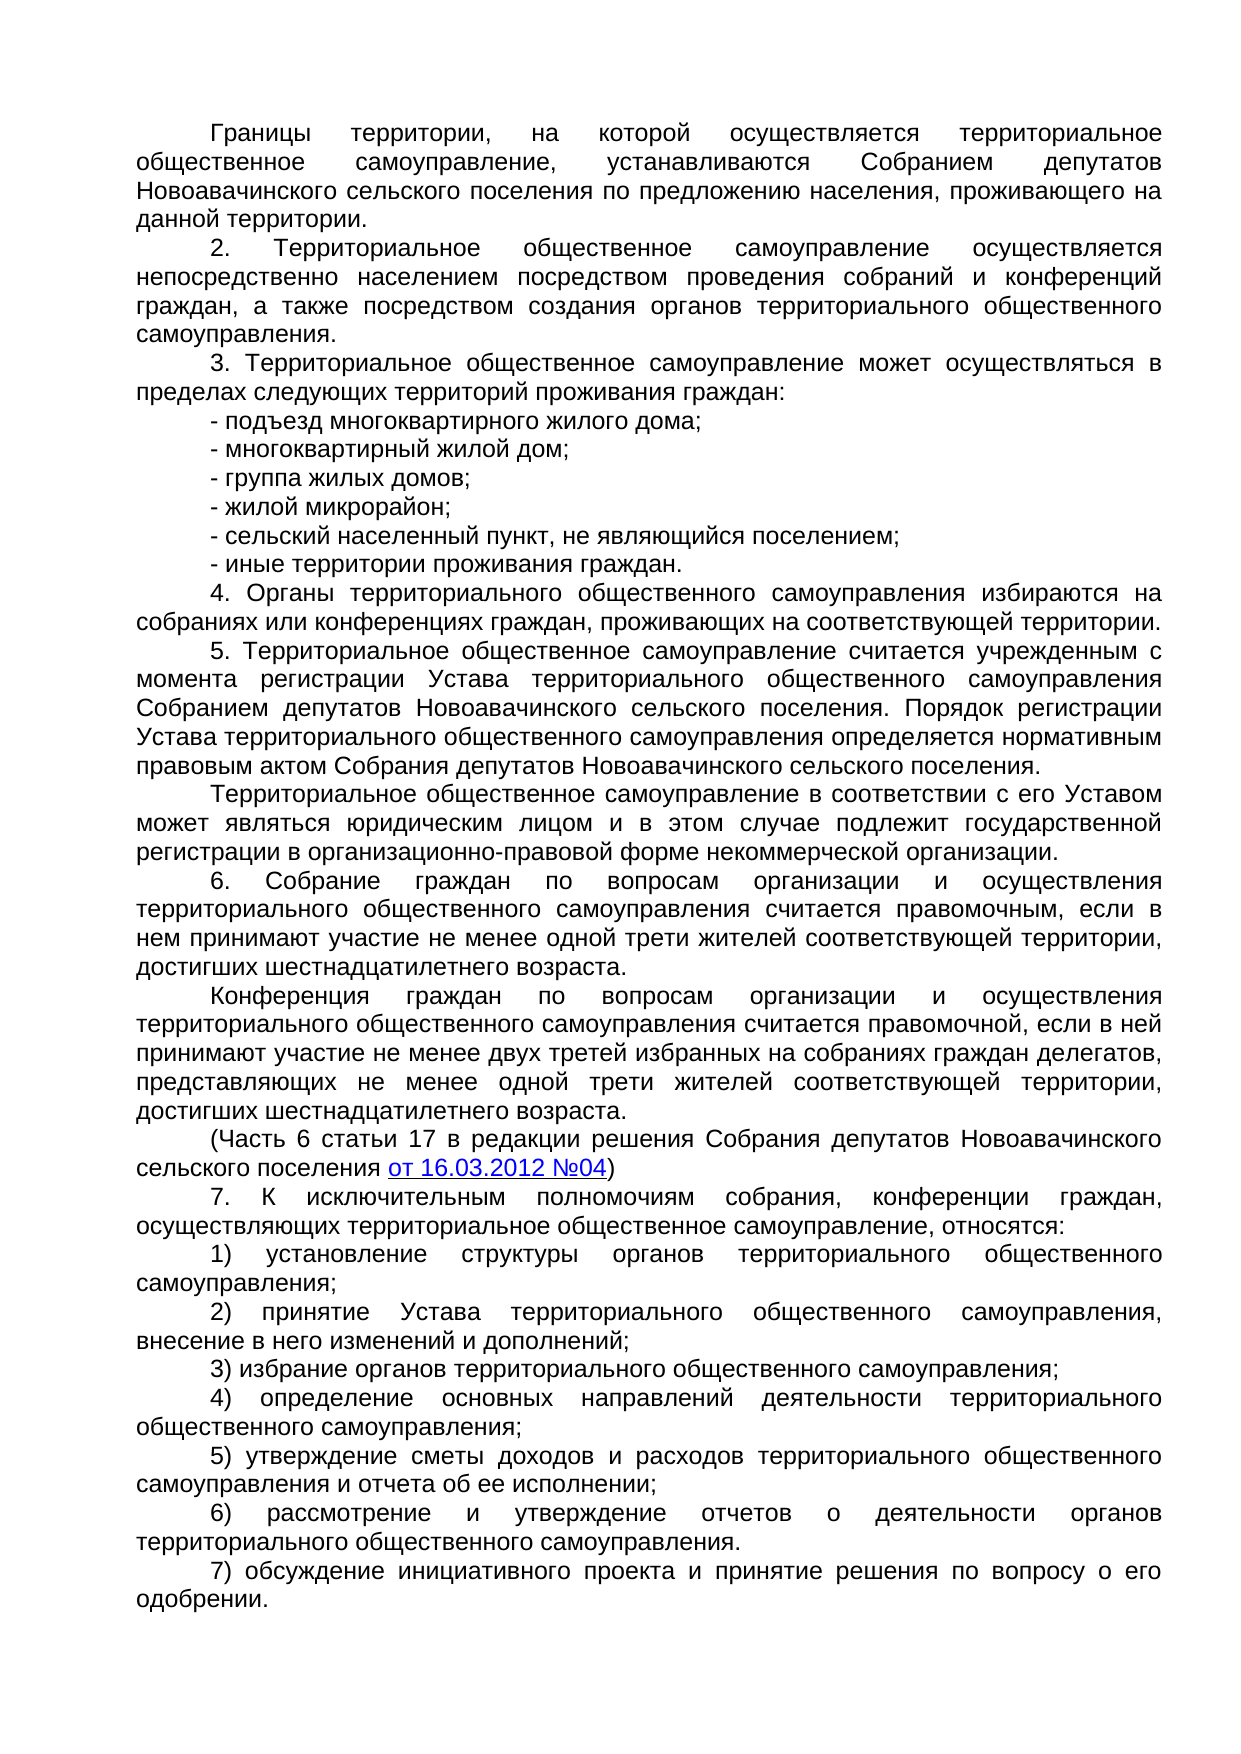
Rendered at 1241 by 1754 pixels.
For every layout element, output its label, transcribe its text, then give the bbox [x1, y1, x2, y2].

text 1) установление структуры органов территориального общественного самоуправления; [136, 1239, 1163, 1297]
text 3) избрание органов территориального общественного самоуправления; [136, 1354, 1163, 1383]
text Границы территории, на которой осуществляется территориальное общественное самоуправление, устанавливаются Собранием депутатов Новоавачинского сельского поселения по предложению населения, проживающего на данной территории. [136, 118, 1163, 233]
text 7) обсуждение инициативного проекта и принятие решения по вопросу о его одобрении. [136, 1556, 1163, 1613]
text 3. Территориальное общественное самоуправление может осуществляться в пределах следующих территорий проживания граждан: [136, 348, 1163, 406]
text - многоквартирный жилой дом; [136, 434, 1163, 463]
text 4) определение основных направлений деятельности территориального общественного самоуправления; [136, 1383, 1163, 1441]
text 2. Территориальное общественное самоуправление осуществляется непосредственно населением посредством проведения собраний и конференций граждан, а также посредством создания органов территориального общественного самоуправления. [136, 233, 1163, 348]
text 2) принятие Устава территориального общественного самоуправления, внесение в него изменений и дополнений; [136, 1297, 1163, 1354]
text - иные территории проживания граждан. [136, 549, 1163, 578]
text - жилой микрорайон; [136, 492, 1163, 521]
text Территориальное общественное самоуправление в соответствии с его Уставом может являться юридическим лицом и в этом случае подлежит государственной регистрации в организационно-правовой форме некоммерческой организации. [136, 779, 1163, 866]
text 6) рассмотрение и утверждение отчетов о деятельности органов территориального общественного самоуправления. [136, 1498, 1163, 1556]
text 7. К исключительным полномочиям собрания, конференции граждан, осуществляющих территориальное общественное самоуправление, относятся: [136, 1182, 1163, 1239]
text (Часть 6 статьи 17 в редакции решения Собрания депутатов Новоавачинского сельского поселения от 16.03.2012 №04) [136, 1124, 1163, 1182]
text 5) утверждение сметы доходов и расходов территориального общественного самоуправления и отчета об ее исполнении; [136, 1441, 1163, 1498]
text 5. Территориальное общественное самоуправление считается учрежденным с момента регистрации Устава территориального общественного самоуправления Собранием депутатов Новоавачинского сельского поселения. Порядок регистрации Устава территориального общественного самоуправления определяется нормативным правовым актом Собрания депутатов Новоавачинского сельского поселения. [136, 636, 1163, 779]
text Конференция граждан по вопросам организации и осуществления территориального общественного самоуправления считается правомочной, если в ней принимают участие не менее двух третей избранных на собраниях граждан делегатов, представляющих не менее одной трети жителей соответствующей территории, достигших шестнадцатилетнего возраста. [136, 981, 1163, 1124]
text - группа жилых домов; [136, 463, 1163, 492]
text - сельский населенный пункт, не являющийся поселением; [136, 521, 1163, 549]
text 6. Собрание граждан по вопросам организации и осуществления территориального общественного самоуправления считается правомочным, если в нем принимают участие не менее одной трети жителей соответствующей территории, достигших шестнадцатилетнего возраста. [136, 866, 1163, 981]
text - подъезд многоквартирного жилого дома; [136, 406, 1163, 434]
text 4. Органы территориального общественного самоуправления избираются на собраниях или конференциях граждан, проживающих на соответствующей территории. [136, 578, 1163, 636]
